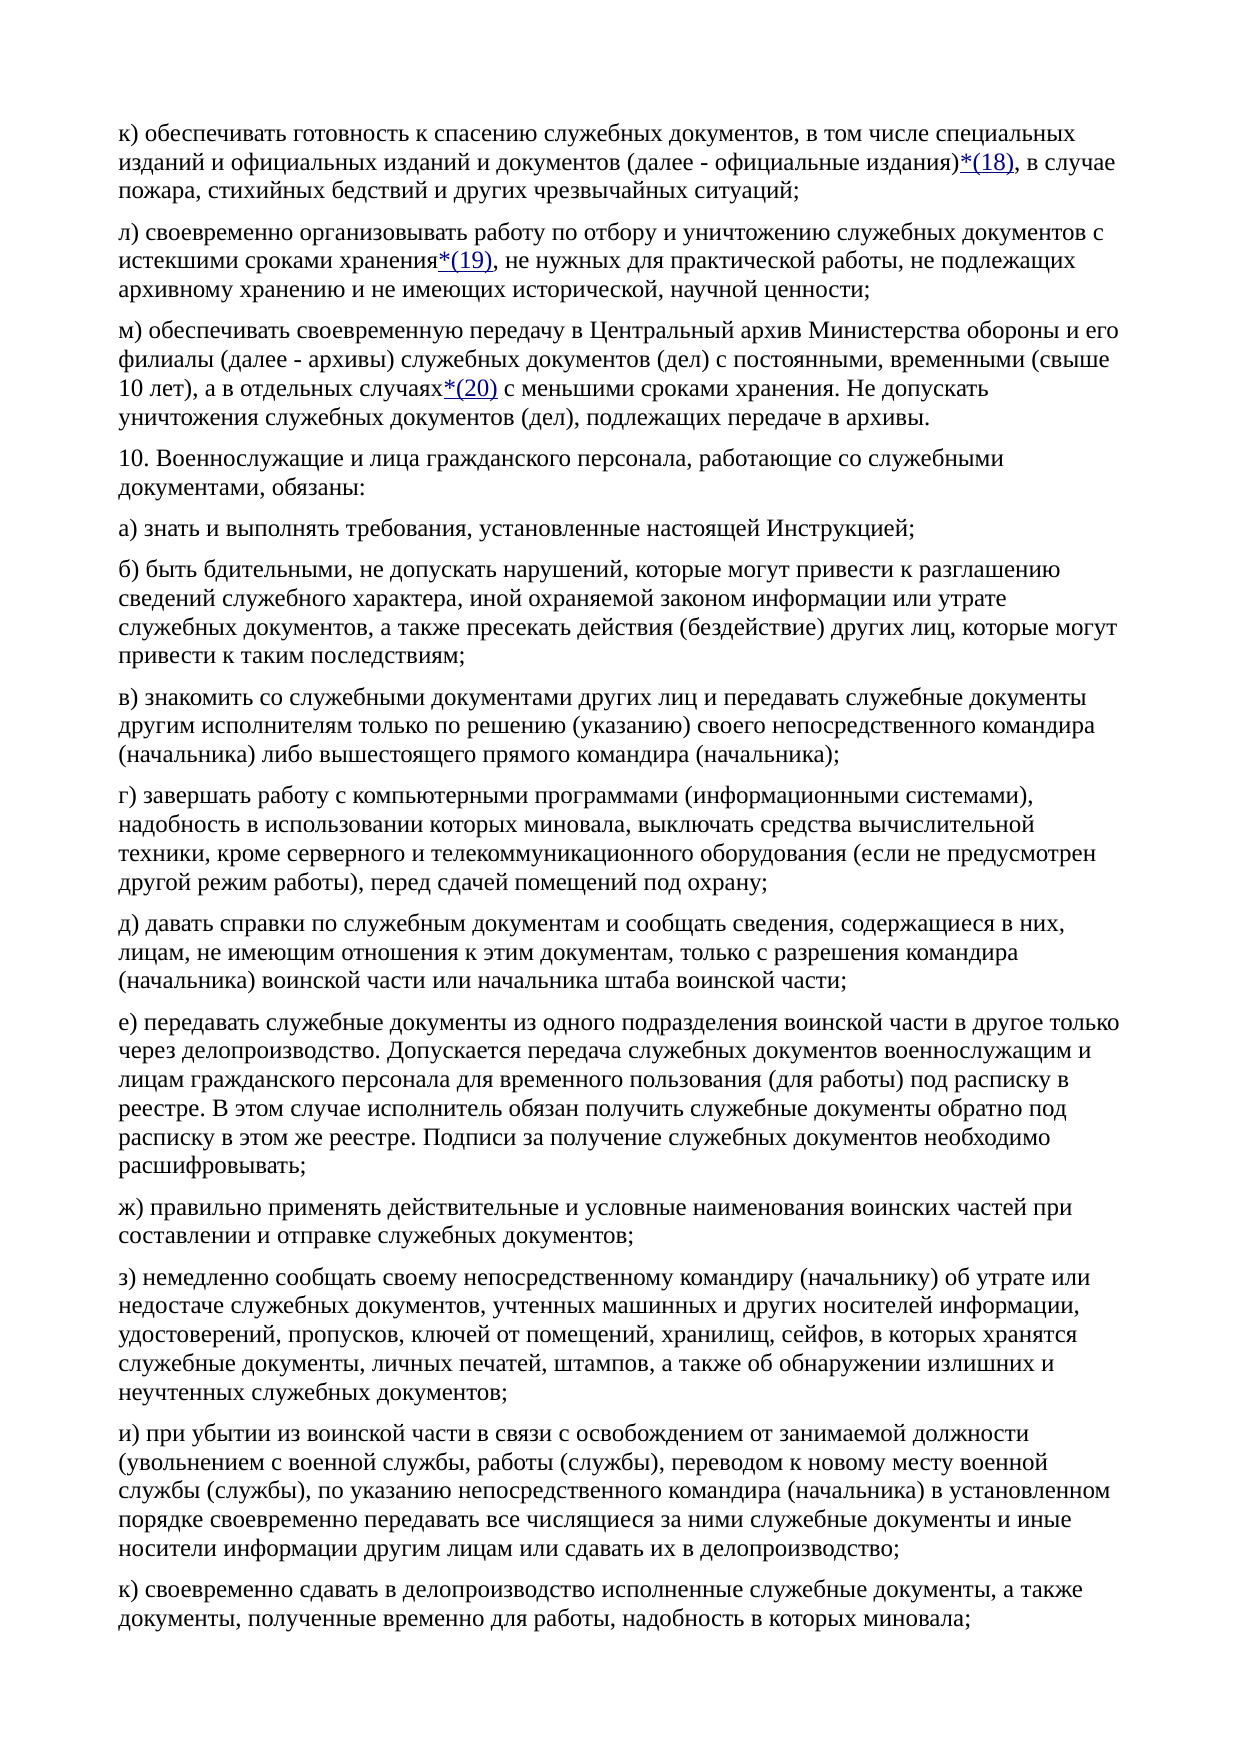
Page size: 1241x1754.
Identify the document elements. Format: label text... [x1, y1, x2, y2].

text з) немедленно сообщать своему непосредственному командиру (начальнику) об утрате или недостаче служебных документов, учтенных машинных и других носителей информации, удостоверений, пропусков, ключей от помещений, хранилищ, сейфов, в которых хранятся служебные документы, личных печатей, штампов, а также об обнаружении излишних и неучтенных служебных документов; [118, 1262, 1122, 1406]
text в) знакомить со служебными документами других лиц и передавать служебные документы другим исполнителям только по решению (указанию) своего непосредственного командира (начальника) либо вышестоящего прямого командира (начальника); [118, 682, 1122, 768]
text 10. Военнослужащие и лица гражданского персонала, работающие со служебными документами, обязаны: [118, 443, 1122, 501]
text д) давать справки по служебным документам и сообщать сведения, содержащиеся в них, лицам, не имеющим отношения к этим документам, только с разрешения командира (начальника) воинской части или начальника штаба воинской части; [118, 908, 1122, 994]
text а) знать и выполнять требования, установленные настоящей Инструкцией; [118, 513, 1122, 542]
text е) передавать служебные документы из одного подразделения воинской части в другое только через делопроизводство. Допускается передача служебных документов военнослужащим и лицам гражданского персонала для временного пользования (для работы) под расписку в реестре. В этом случае исполнитель обязан получить служебные документы обратно под расписку в этом же реестре. Подписи за получение служебных документов необходимо расшифровывать; [118, 1007, 1122, 1179]
text м) обеспечивать своевременную передачу в Центральный архив Министерства обороны и его филиалы (далее - архивы) служебных документов (дел) с постоянными, временными (свыше 10 лет), а в отдельных случаях*(20) с меньшими сроками хранения. Не допускать уничтожения служебных документов (дел), подлежащих передаче в архивы. [118, 316, 1122, 431]
text г) завершать работу с компьютерными программами (информационными системами), надобность в использовании которых миновала, выключать средства вычислительной техники, кроме серверного и телекоммуникационного оборудования (если не предусмотрен другой режим работы), перед сдачей помещений под охрану; [118, 781, 1122, 896]
text л) своевременно организовывать работу по отбору и уничтожению служебных документов с истекшими сроками хранения*(19), не нужных для практической работы, не подлежащих архивному хранению и не имеющих исторической, научной ценности; [118, 217, 1122, 303]
text ж) правильно применять действительные и условные наименования воинских частей при составлении и отправке служебных документов; [118, 1192, 1122, 1249]
text б) быть бдительными, не допускать нарушений, которые могут привести к разглашению сведений служебного характера, иной охраняемой законом информации или утрате служебных документов, а также пресекать действия (бездействие) других лиц, которые могут привести к таким последствиям; [118, 554, 1122, 669]
text к) своевременно сдавать в делопроизводство исполненные служебные документы, а также документы, полученные временно для работы, надобность в которых миновала; [118, 1574, 1122, 1632]
text и) при убытии из воинской части в связи с освобождением от занимаемой должности (увольнением с военной службы, работы (службы), переводом к новому месту военной службы (службы), по указанию непосредственного командира (начальника) в установленном порядке своевременно передавать все числящиеся за ними служебные документы и иные носители информации другим лицам или сдавать их в делопроизводство; [118, 1418, 1122, 1562]
text к) обеспечивать готовность к спасению служебных документов, в том числе специальных изданий и официальных изданий и документов (далее - официальные издания)*(18), в случае пожара, стихийных бедствий и других чрезвычайных ситуаций; [118, 118, 1122, 204]
